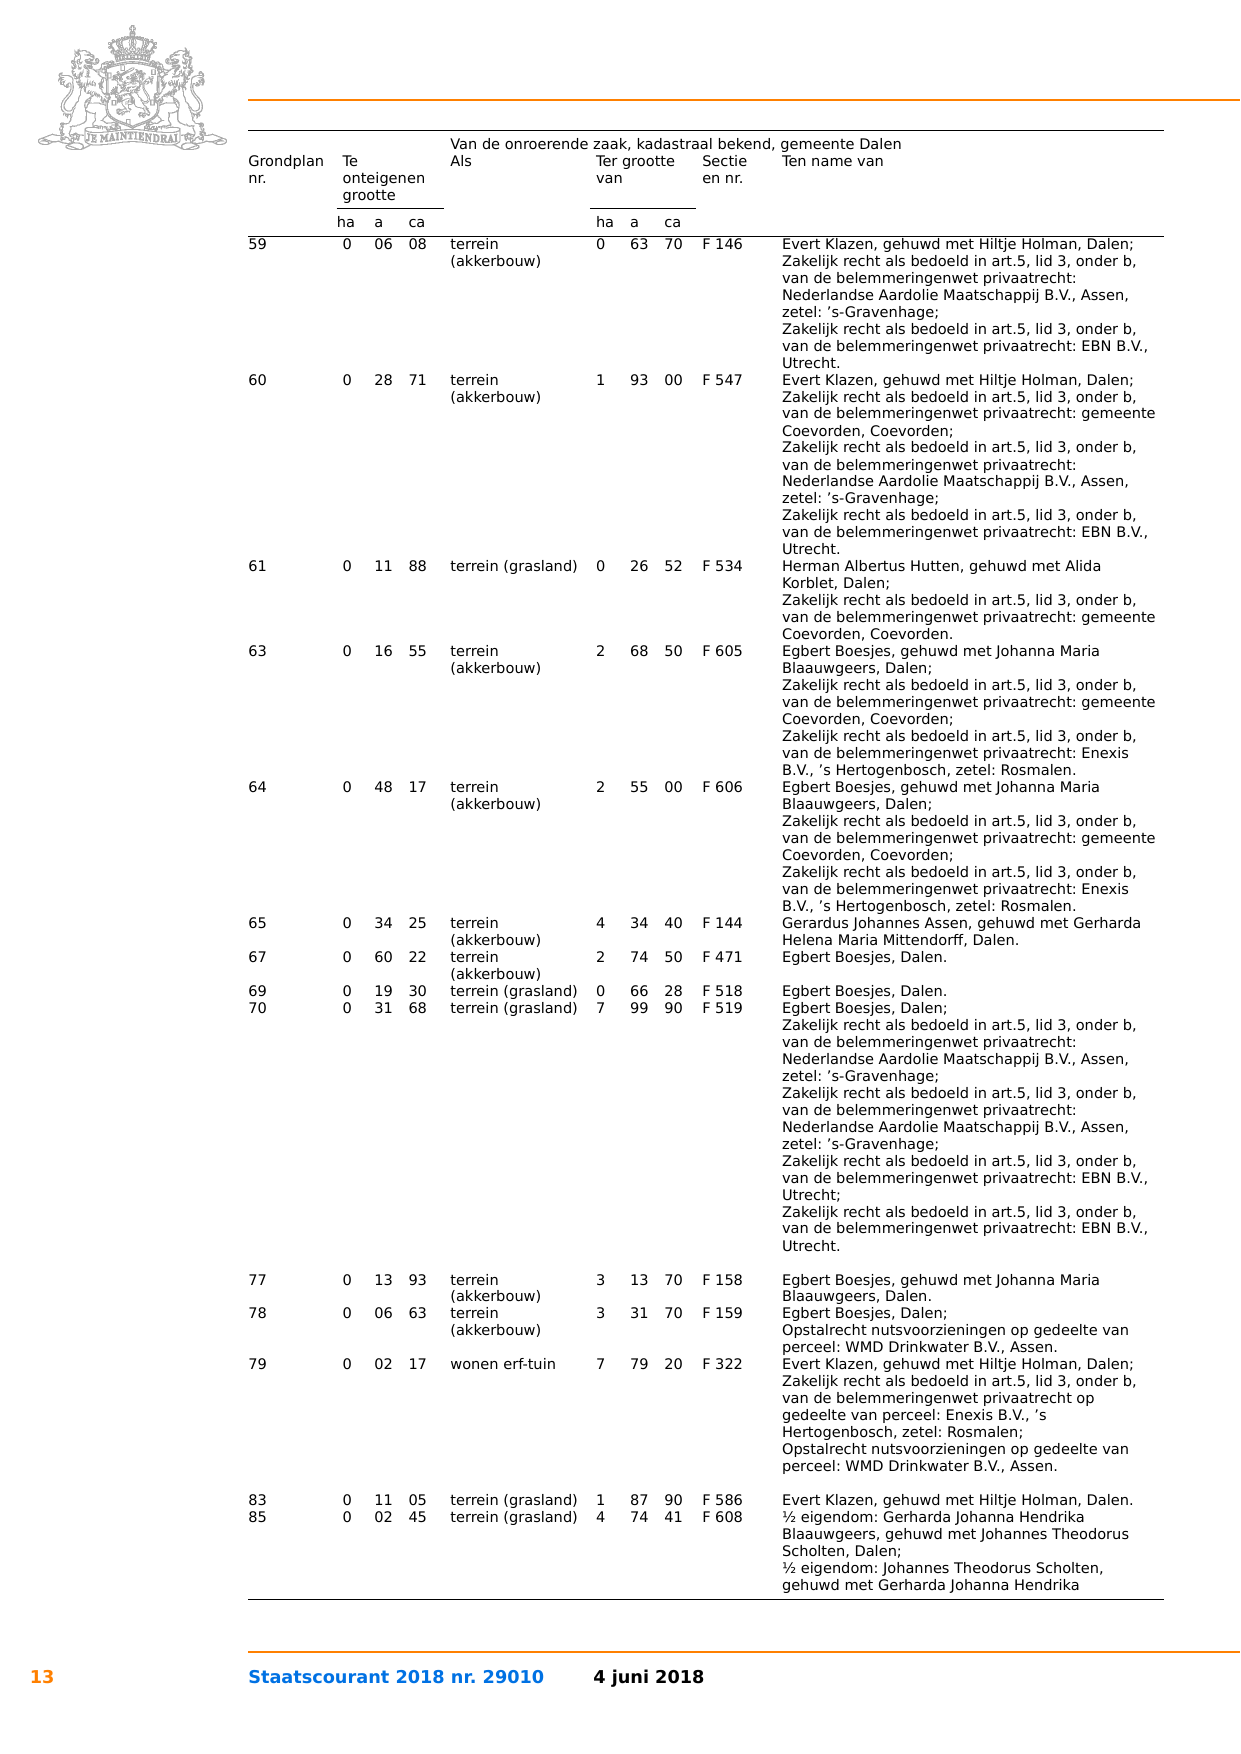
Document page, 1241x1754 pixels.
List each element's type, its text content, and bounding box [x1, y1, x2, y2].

table_cell [403, 1475, 444, 1492]
table_cell Evert Klazen, gehuwd met Hiltje Holman, Dalen; Zakelijk recht als bedoeld in art.5, lid 3, onder b, van de belemmeringenwet privaatrecht: gemeente Coevorden, Coevorden; Zakelijk recht als bedoeld in art.5, lid 3, onder b, van de belemmeringenwet privaatrecht: Nederlandse Aardolie Maatschappij B.V., Assen, zetel: ’s-Gravenhage; Zakelijk recht als bedoeld in art.5, lid 3, onder b, van de belemmeringenwet privaatrecht: EBN B.V., Utrecht. [776, 371, 1163, 558]
table_cell [624, 1254, 658, 1271]
table_cell Sectie en nr. [696, 153, 776, 236]
table_cell 7 [590, 1356, 624, 1475]
table_cell 61 [248, 558, 337, 643]
table_cell Egbert Boesjes, gehuwd met Johanna Maria Blaauwgeers, Dalen; Zakelijk recht als bedoeld in art.5, lid 3, onder b, van de belemmeringenwet privaatrecht: gemeente Coevorden, Coevorden; Zakelijk recht als bedoeld in art.5, lid 3, onder b, van de belemmeringenwet privaatrecht: Enexis B.V., ’s Hertogenbosch, zetel: Rosmalen. [776, 643, 1163, 779]
table_cell 77 [248, 1271, 337, 1305]
table_cell terrein (akkerbouw) [444, 949, 590, 983]
table_cell 2 [590, 949, 624, 983]
table_cell 66 [624, 983, 658, 1000]
table_cell F 586 [696, 1492, 776, 1509]
table_cell 3 [590, 1271, 624, 1305]
table_cell 4 [590, 1509, 624, 1599]
table_cell [696, 1254, 776, 1271]
table_cell Ten name van [776, 153, 1163, 236]
table_cell 68 [403, 1000, 444, 1254]
table_cell 25 [403, 915, 444, 949]
table_cell terrein (grasland) [444, 983, 590, 1000]
table_cell F 144 [696, 915, 776, 949]
table_cell 26 [624, 558, 658, 643]
table_cell 4 [590, 915, 624, 949]
table_cell Egbert Boesjes, gehuwd met Johanna Maria Blaauwgeers, Dalen; Zakelijk recht als bedoeld in art.5, lid 3, onder b, van de belemmeringenwet privaatrecht: gemeente Coevorden, Coevorden; Zakelijk recht als bedoeld in art.5, lid 3, onder b, van de belemmeringenwet privaatrecht: Enexis B.V., ’s Hertogenbosch, zetel: Rosmalen. [776, 779, 1163, 915]
table_cell [658, 1254, 696, 1271]
table_cell 50 [658, 949, 696, 983]
table_cell [444, 1254, 590, 1271]
table_cell Ter grootte van [590, 153, 696, 208]
table_cell 83 [248, 1492, 337, 1509]
table_cell F 146 [696, 237, 776, 371]
table_cell 85 [248, 1509, 337, 1599]
table_cell 90 [658, 1492, 696, 1509]
table_cell 1 [590, 371, 624, 558]
table_cell 0 [337, 779, 368, 915]
table_cell terrein (grasland) [444, 1509, 590, 1599]
table_cell Egbert Boesjes, gehuwd met Johanna Maria Blaauwgeers, Dalen. [776, 1271, 1163, 1305]
table_cell 67 [248, 949, 337, 983]
table_cell terrein (akkerbouw) [444, 371, 590, 558]
table_cell terrein (grasland) [444, 558, 590, 643]
table_cell 05 [403, 1492, 444, 1509]
table_cell 0 [337, 1000, 368, 1254]
table_cell 31 [368, 1000, 402, 1254]
table_cell 06 [368, 237, 402, 371]
table_cell [337, 1475, 368, 1492]
table_cell [337, 1254, 368, 1271]
table_cell F 534 [696, 558, 776, 643]
table_cell 31 [624, 1305, 658, 1356]
table_header [248, 131, 444, 153]
table_cell 17 [403, 779, 444, 915]
table_cell [444, 1475, 590, 1492]
table_cell 63 [624, 237, 658, 371]
table_cell ha [590, 209, 624, 236]
table_cell 0 [337, 1509, 368, 1599]
table_cell 48 [368, 779, 402, 915]
table_cell [696, 1475, 776, 1492]
table_cell Grondplan nr. [248, 153, 337, 236]
table_header Van de onroerende zaak, kadastraal bekend, gemeente Dalen [444, 131, 1163, 153]
table_cell 74 [624, 1509, 658, 1599]
table_cell 0 [337, 643, 368, 779]
table_cell 0 [590, 558, 624, 643]
table_cell Evert Klazen, gehuwd met Hiltje Holman, Dalen; Zakelijk recht als bedoeld in art.5, lid 3, onder b, van de belemmeringenwet privaatrecht op gedeelte van perceel: Enexis B.V., ’s Hertogenbosch, zetel: Rosmalen; Opstalrecht nutsvoorzieningen op gedeelte van perceel: WMD Drinkwater B.V., Assen. [776, 1356, 1163, 1475]
table_cell 0 [590, 983, 624, 1000]
table_cell 71 [403, 371, 444, 558]
table_cell a [624, 209, 658, 236]
table_cell 63 [248, 643, 337, 779]
table_cell 11 [368, 558, 402, 643]
table_cell terrein (grasland) [444, 1492, 590, 1509]
table_cell terrein (akkerbouw) [444, 1271, 590, 1305]
table_cell 00 [658, 779, 696, 915]
table_cell 70 [248, 1000, 337, 1254]
table_cell 0 [590, 237, 624, 371]
table_cell Herman Albertus Hutten, gehuwd met Alida Korblet, Dalen; Zakelijk recht als bedoeld in art.5, lid 3, onder b, van de belemmeringenwet privaatrecht: gemeente Coevorden, Coevorden. [776, 558, 1163, 643]
table_cell 45 [403, 1509, 444, 1599]
table_cell 0 [337, 915, 368, 949]
table_cell 13 [368, 1271, 402, 1305]
table_cell ca [658, 209, 696, 236]
table_cell 34 [624, 915, 658, 949]
table_cell 60 [368, 949, 402, 983]
table_cell Egbert Boesjes, Dalen. [776, 949, 1163, 983]
table_cell 2 [590, 643, 624, 779]
table_cell F 606 [696, 779, 776, 915]
table_cell 55 [624, 779, 658, 915]
table_cell terrein (akkerbouw) [444, 779, 590, 915]
table_cell 88 [403, 558, 444, 643]
table_cell Gerardus Johannes Assen, gehuwd met Gerharda Helena Maria Mittendorff, Dalen. [776, 915, 1163, 949]
table_cell 63 [403, 1305, 444, 1356]
table_cell 87 [624, 1492, 658, 1509]
table_cell 70 [658, 237, 696, 371]
table_cell 7 [590, 1000, 624, 1254]
table_cell ha [337, 209, 368, 236]
table_cell 70 [658, 1305, 696, 1356]
table_cell 0 [337, 949, 368, 983]
table_cell [590, 1475, 624, 1492]
table_cell 68 [624, 643, 658, 779]
table_cell 41 [658, 1509, 696, 1599]
table_cell 90 [658, 1000, 696, 1254]
table_cell Te onteigenen grootte [337, 153, 444, 208]
table_cell 0 [337, 983, 368, 1000]
table_cell 0 [337, 558, 368, 643]
table_cell 2 [590, 779, 624, 915]
table_cell Egbert Boesjes, Dalen. [776, 983, 1163, 1000]
table_cell 93 [624, 371, 658, 558]
table_cell Evert Klazen, gehuwd met Hiltje Holman, Dalen. [776, 1492, 1163, 1509]
table_cell terrein (akkerbouw) [444, 237, 590, 371]
table_cell 0 [337, 371, 368, 558]
table_cell [776, 1475, 1163, 1492]
table_cell 52 [658, 558, 696, 643]
table_cell ½ eigendom: Gerharda Johanna Hendrika Blaauwgeers, gehuwd met Johannes Theodorus Scholten, Dalen; ½ eigendom: Johannes Theodorus Scholten, gehuwd met Gerharda Johanna Hendrika [776, 1509, 1163, 1599]
table_cell [658, 1475, 696, 1492]
table_cell 40 [658, 915, 696, 949]
table_cell F 322 [696, 1356, 776, 1475]
table_cell [368, 1475, 402, 1492]
table_cell 13 [624, 1271, 658, 1305]
table_cell 0 [337, 1492, 368, 1509]
table_cell 34 [368, 915, 402, 949]
table_cell 28 [368, 371, 402, 558]
picture [38, 25, 227, 150]
table_cell 60 [248, 371, 337, 558]
table_cell F 605 [696, 643, 776, 779]
table_cell 16 [368, 643, 402, 779]
table_cell 79 [248, 1356, 337, 1475]
table_cell [248, 1475, 337, 1492]
table_cell 93 [403, 1271, 444, 1305]
table_cell 06 [368, 1305, 402, 1356]
table_cell F 518 [696, 983, 776, 1000]
table_cell 59 [248, 237, 337, 371]
table_cell F 158 [696, 1271, 776, 1305]
table_cell 55 [403, 643, 444, 779]
table_cell terrein (akkerbouw) [444, 643, 590, 779]
table_cell 65 [248, 915, 337, 949]
table_cell 0 [337, 1356, 368, 1475]
table_cell 79 [624, 1356, 658, 1475]
table_cell F 159 [696, 1305, 776, 1356]
table_cell 20 [658, 1356, 696, 1475]
table_cell 78 [248, 1305, 337, 1356]
table_cell F 608 [696, 1509, 776, 1599]
table_cell F 471 [696, 949, 776, 983]
table_cell ca [403, 209, 444, 236]
table_cell terrein (akkerbouw) [444, 1305, 590, 1356]
table_cell 64 [248, 779, 337, 915]
table_cell [403, 1254, 444, 1271]
table_cell Als [444, 153, 590, 236]
table_cell wonen erf-tuin [444, 1356, 590, 1475]
table_cell [368, 1254, 402, 1271]
table_cell terrein (grasland) [444, 1000, 590, 1254]
table_cell [776, 1254, 1163, 1271]
table_cell 69 [248, 983, 337, 1000]
table_cell Egbert Boesjes, Dalen; Zakelijk recht als bedoeld in art.5, lid 3, onder b, van de belemmeringenwet privaatrecht: Nederlandse Aardolie Maatschappij B.V., Assen, zetel: ’s-Gravenhage; Zakelijk recht als bedoeld in art.5, lid 3, onder b, van de belemmeringenwet privaatrecht: Nederlandse Aardolie Maatschappij B.V., Assen, zetel: ’s-Gravenhage; Zakelijk recht als bedoeld in art.5, lid 3, onder b, van de belemmeringenwet privaatrecht: EBN B.V., Utrecht; Zakelijk recht als bedoeld in art.5, lid 3, onder b, van de belemmeringenwet privaatrecht: EBN B.V., Utrecht. [776, 1000, 1163, 1254]
table_cell 17 [403, 1356, 444, 1475]
table_cell 0 [337, 1305, 368, 1356]
table_cell [624, 1475, 658, 1492]
table_cell 02 [368, 1509, 402, 1599]
table_cell 0 [337, 237, 368, 371]
table_cell [248, 1254, 337, 1271]
table_cell 00 [658, 371, 696, 558]
table_cell 0 [337, 1271, 368, 1305]
table_cell 22 [403, 949, 444, 983]
table_cell 11 [368, 1492, 402, 1509]
table_cell 08 [403, 237, 444, 371]
table_cell 74 [624, 949, 658, 983]
table_cell 30 [403, 983, 444, 1000]
table_cell 99 [624, 1000, 658, 1254]
table_cell Evert Klazen, gehuwd met Hiltje Holman, Dalen; Zakelijk recht als bedoeld in art.5, lid 3, onder b, van de belemmeringenwet privaatrecht: Nederlandse Aardolie Maatschappij B.V., Assen, zetel: ’s-Gravenhage; Zakelijk recht als bedoeld in art.5, lid 3, onder b, van de belemmeringenwet privaatrecht: EBN B.V., Utrecht. [776, 237, 1163, 371]
table_cell 70 [658, 1271, 696, 1305]
table_cell 02 [368, 1356, 402, 1475]
table_cell F 547 [696, 371, 776, 558]
table_cell [590, 1254, 624, 1271]
table_cell 19 [368, 983, 402, 1000]
table_cell a [368, 209, 402, 236]
table_cell 3 [590, 1305, 624, 1356]
table_cell F 519 [696, 1000, 776, 1254]
table_cell 1 [590, 1492, 624, 1509]
table_cell Egbert Boesjes, Dalen; Opstalrecht nutsvoorzieningen op gedeelte van perceel: WMD Drinkwater B.V., Assen. [776, 1305, 1163, 1356]
table_cell terrein (akkerbouw) [444, 915, 590, 949]
table_cell 28 [658, 983, 696, 1000]
table_cell 50 [658, 643, 696, 779]
